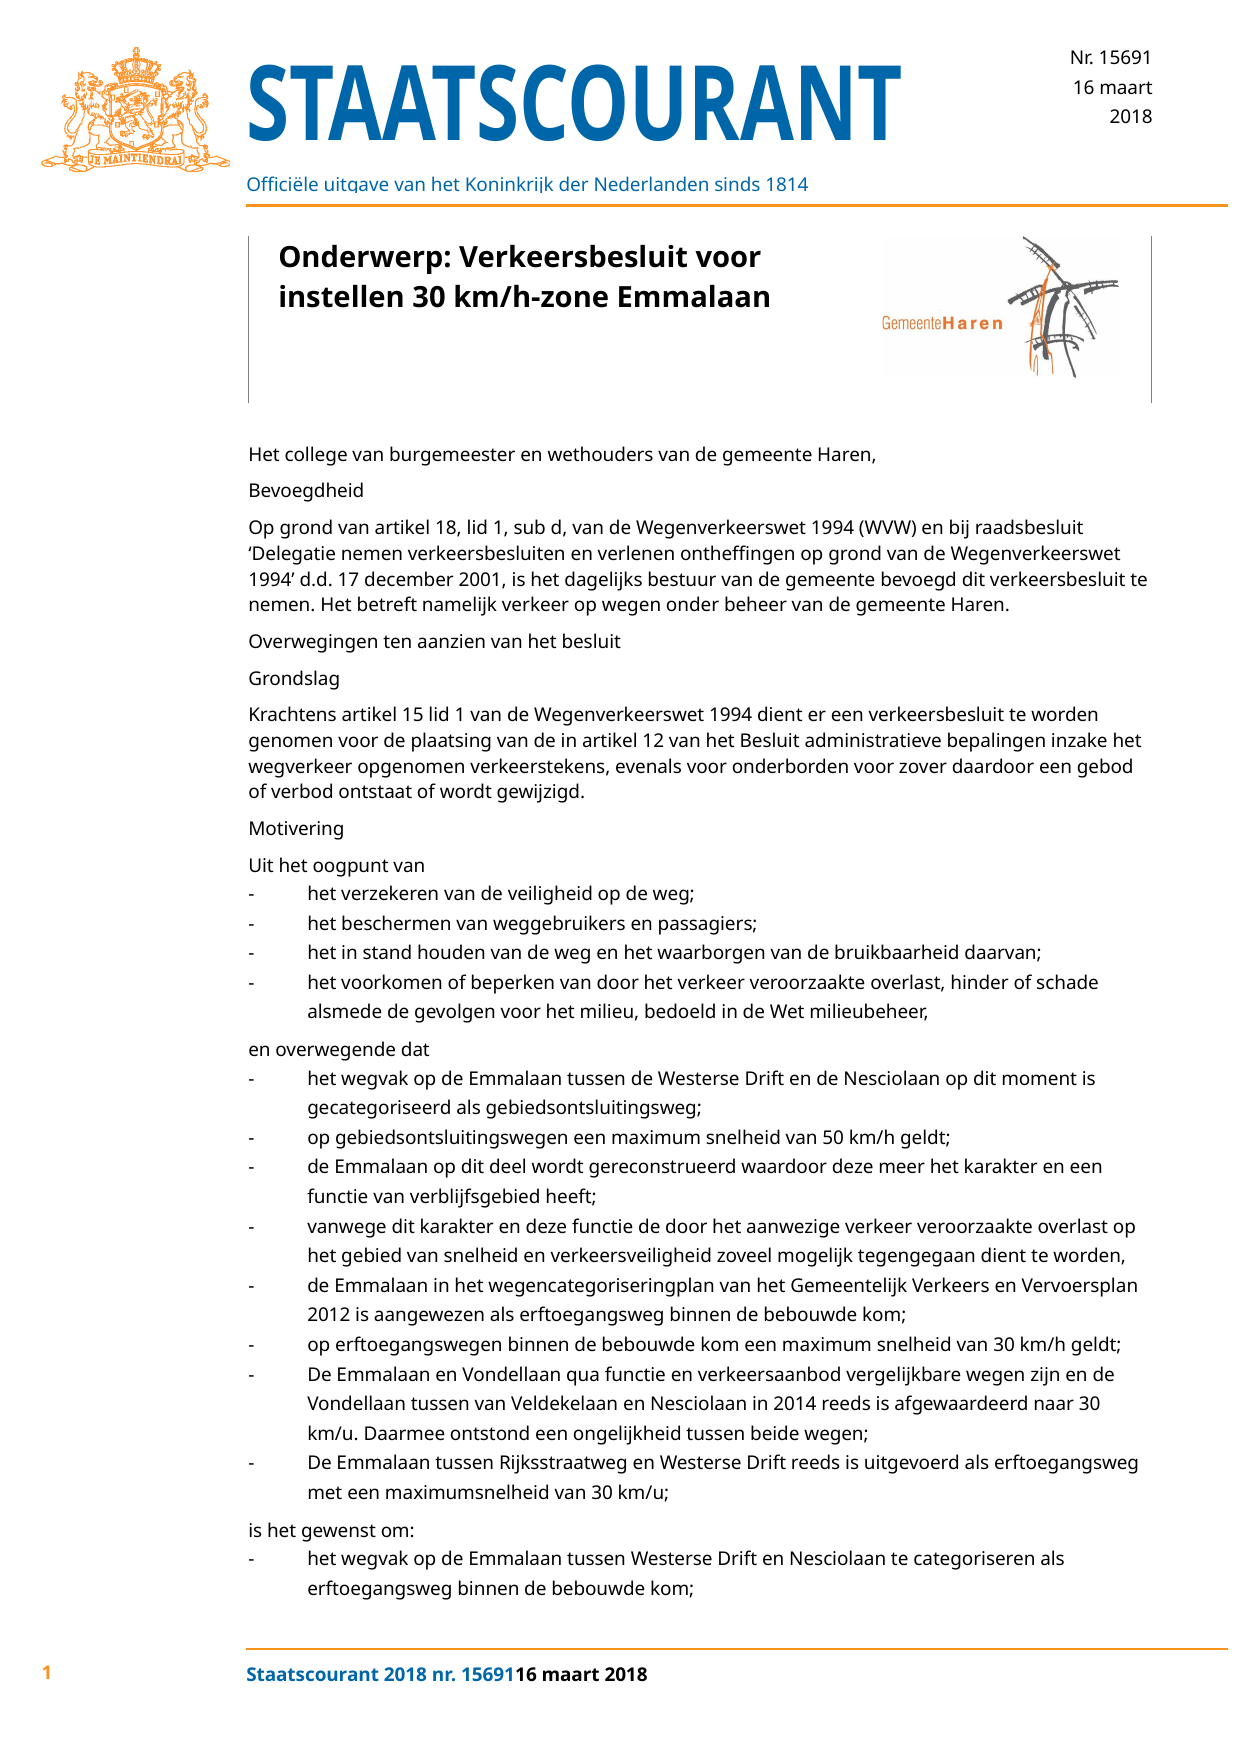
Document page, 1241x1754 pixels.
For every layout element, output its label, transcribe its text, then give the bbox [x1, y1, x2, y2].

list de Emmalaan in het wegencategoriseringplan van het Gemeentelijk Verkeers en Vervoersplan 2012 is aangewezen als erftoegangsweg binnen de bebouwde kom; [248, 1272, 1152, 1327]
list het voorkomen of beperken van door het verkeer veroorzaakte overlast, hinder of schade alsmede de gevolgen voor het milieu, bedoeld in de Wet milieubeheer, [248, 969, 1152, 1024]
list op gebiedsontsluitingswegen een maximum snelheid van 50 km/h geldt; [248, 1124, 1152, 1150]
list het beschermen van weggebruikers en passagiers; [248, 910, 1152, 936]
table_header Onderwerp: Verkeersbesluit voor instellen 30 km/h-zone Emmalaan [249, 236, 850, 403]
list De Emmalaan en Vondellaan qua functie en verkeersaanbod vergelijkbare wegen zijn en de Vondellaan tussen van Veldekelaan en Nesciolaan in 2014 reeds is afgewaardeerd naar 30 km/u. Daarmee ontstond een ongelijkheid tussen beide wegen; [248, 1361, 1152, 1446]
text en overwegende dat [248, 1037, 1152, 1062]
list het wegvak op de Emmalaan tussen Westerse Drift en Nesciolaan te categoriseren als erftoegangsweg binnen de bebouwde kom; [248, 1545, 1152, 1601]
list het wegvak op de Emmalaan tussen de Westerse Drift en de Nesciolaan op dit moment is gecategoriseerd als gebiedsontsluitingsweg; [248, 1065, 1152, 1120]
text Grondslag [248, 665, 1152, 691]
list vanwege dit karakter en deze functie de door het aanwezige verkeer veroorzaakte overlast op het gebied van snelheid en verkeersveiligheid zoveel mogelijk tegengegaan dient te worden, [248, 1213, 1152, 1268]
table_header [1119, 236, 1151, 377]
list het in stand houden van de weg en het waarborgen van de bruikbaarheid daarvan; [248, 939, 1152, 965]
text Op grond van artikel 18, lid 1, sub d, van de Wegenverkeerswet 1994 (WVW) en bij raadsbesluit ‘Delegatie nemen verkeersbesluiten en verlenen ontheffingen op grond van de Wegenverkeerswet 1994’ d.d. 17 december 2001, is het dagelijks bestuur van de gemeente bevoegd dit verkeersbesluit te nemen. Het betreft namelijk verkeer op wegen onder beheer van de gemeente Haren. [248, 514, 1152, 617]
list op erftoegangswegen binnen de bebouwde kom een maximum snelheid van 30 km/h geldt; [248, 1331, 1152, 1357]
picture [41, 47, 231, 172]
table_header [850, 236, 882, 377]
text Bevoegdheid [248, 478, 1152, 503]
picture [882, 236, 1119, 378]
list het verzekeren van de veiligheid op de weg; [248, 880, 1152, 906]
list De Emmalaan tussen Rijksstraatweg en Westerse Drift reeds is uitgevoerd als erftoegangsweg met een maximumsnelheid van 30 km/u; [248, 1449, 1152, 1505]
text Krachtens artikel 15 lid 1 van de Wegenverkeerswet 1994 dient er een verkeersbesluit te worden genomen voor de plaatsing van de in artikel 12 van het Besluit administratieve bepalingen inzake het wegverkeer opgenomen verkeerstekens, evenals voor onderborden voor zover daardoor een gebod of verbod ontstaat of wordt gewijzigd. [248, 701, 1152, 804]
table_header [850, 378, 1151, 403]
text Overwegingen ten aanzien van het besluit [248, 628, 1152, 654]
text Het college van burgemeester en wethouders van de gemeente Haren, [248, 441, 1152, 467]
text Uit het oogpunt van [248, 852, 1152, 878]
list de Emmalaan op dit deel wordt gereconstrueerd waardoor deze meer het karakter en een functie van verblijfsgebied heeft; [248, 1154, 1152, 1209]
text Motivering [248, 815, 1152, 841]
text is het gewenst om: [248, 1517, 1152, 1543]
